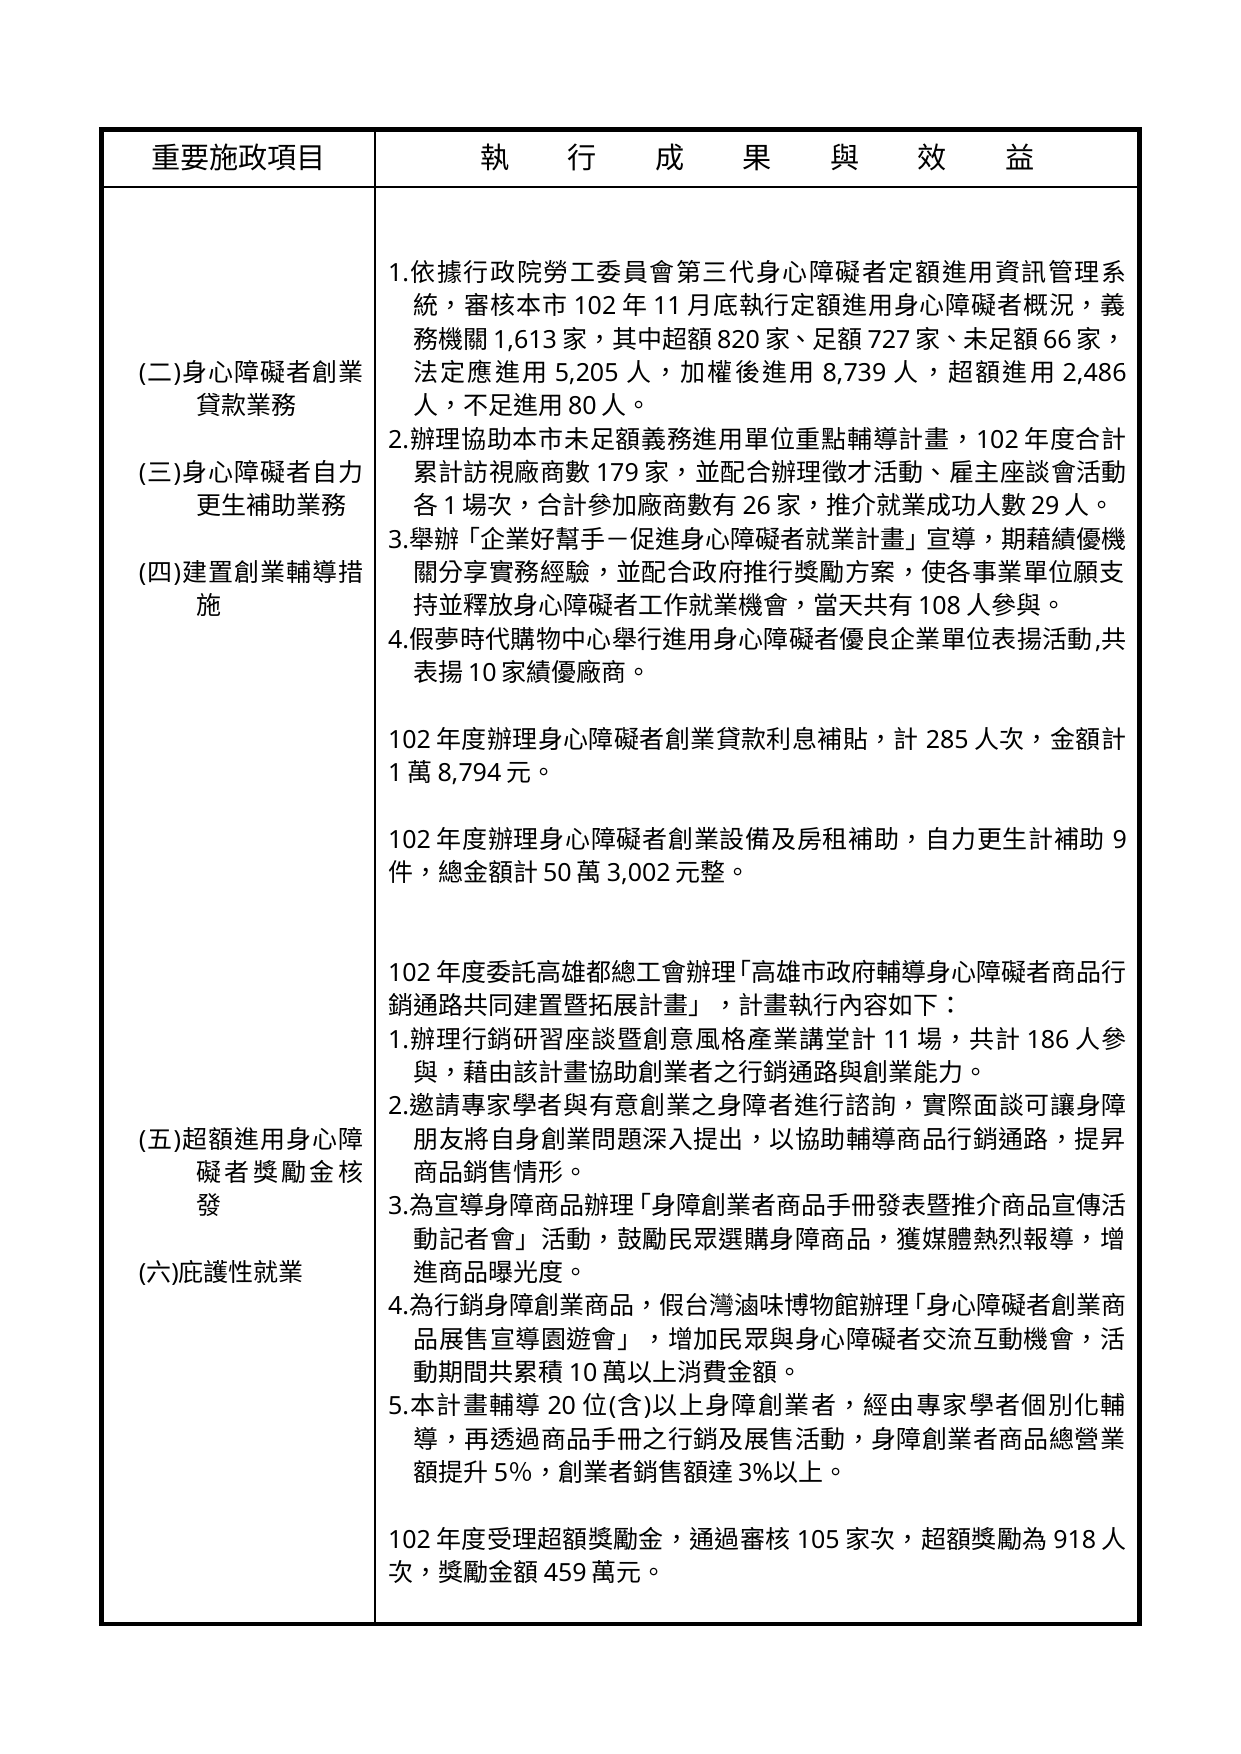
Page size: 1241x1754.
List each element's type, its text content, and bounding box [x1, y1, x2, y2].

table_cell (二)身心障礙者創業貸款業務 (三)身心障礙者自力更生補助業務 (四)建置創業輔導措施 (五)超額進用身心障礙者獎勵金核發 (六)庇護性就業 [104, 188, 374, 1621]
table_header 執 行 成 果 與 效 益 [376, 132, 1137, 186]
table_header 重要施政項目 [104, 132, 374, 186]
table_cell 1.依據行政院勞工委員會第三代身心障礙者定額進用資訊管理系統，審核本市102年11月底執行定額進用身心障礙者概況，義務機關1,613家，其中超額820家、足額727家、未足額66家，法定應進用5,205人，加權後進用8,739人，超額進用2,486人，不足進用80人。 2.辦理協助本市未足額義務進用單位重點輔導計畫，102年度合計累計訪視廠商數179家，並配合辦理徵才活動、雇主座談會活動各1場次，合計參加廠商數有26家，推介就業成功人數29人。 3.舉辦「企業好幫手－促進身心障礙者就業計畫」宣導，期藉績優機關分享實務經驗，並配合政府推行獎勵方案，使各事業單位願支持並釋放身心障礙者工作就業機會，當天共有108人參與。 4.假夢時代購物中心舉行進用身心障礙者優良企業單位表揚活動,共表揚10家績優廠商。 102年度辦理身心障礙者創業貸款利息補貼，計285人次，金額計1萬8,794元。 102年度辦理身心障礙者創業設備及房租補助，自力更生計補助9件，總金額計50萬3,002元整。 102年度委託高雄都總工會辦理「高雄市政府輔導身心障礙者商品行銷通路共同建置暨拓展計畫」，計畫執行內容如下： 1.辦理行銷研習座談暨創意風格產業講堂計11場，共計186人參與，藉由該計畫協助創業者之行銷通路與創業能力。 2.邀請專家學者與有意創業之身障者進行諮詢，實際面談可讓身障朋友將自身創業問題深入提出，以協助輔導商品行銷通路，提昇商品銷售情形。 3.為宣導身障商品辦理「身障創業者商品手冊發表暨推介商品宣傳活動記者會」活動，鼓勵民眾選購身障商品，獲媒體熱烈報導，增進商品曝光度。 4.為行銷身障創業商品，假台灣滷味博物館辦理「身心障礙者創業商品展售宣導園遊會」，增加民眾與身心障礙者交流互動機會，活動期間共累積10萬以上消費金額。 5.本計畫輔導20位(含)以上身障創業者，經由專家學者個別化輔導，再透過商品手冊之行銷及展售活動，身障創業者商品總營業額提升5％，創業者銷售額達3%以上。 102年度受理超額獎勵金，通過審核105家次，超額獎勵為918人次，獎勵金額459萬元。 [376, 188, 1137, 1621]
